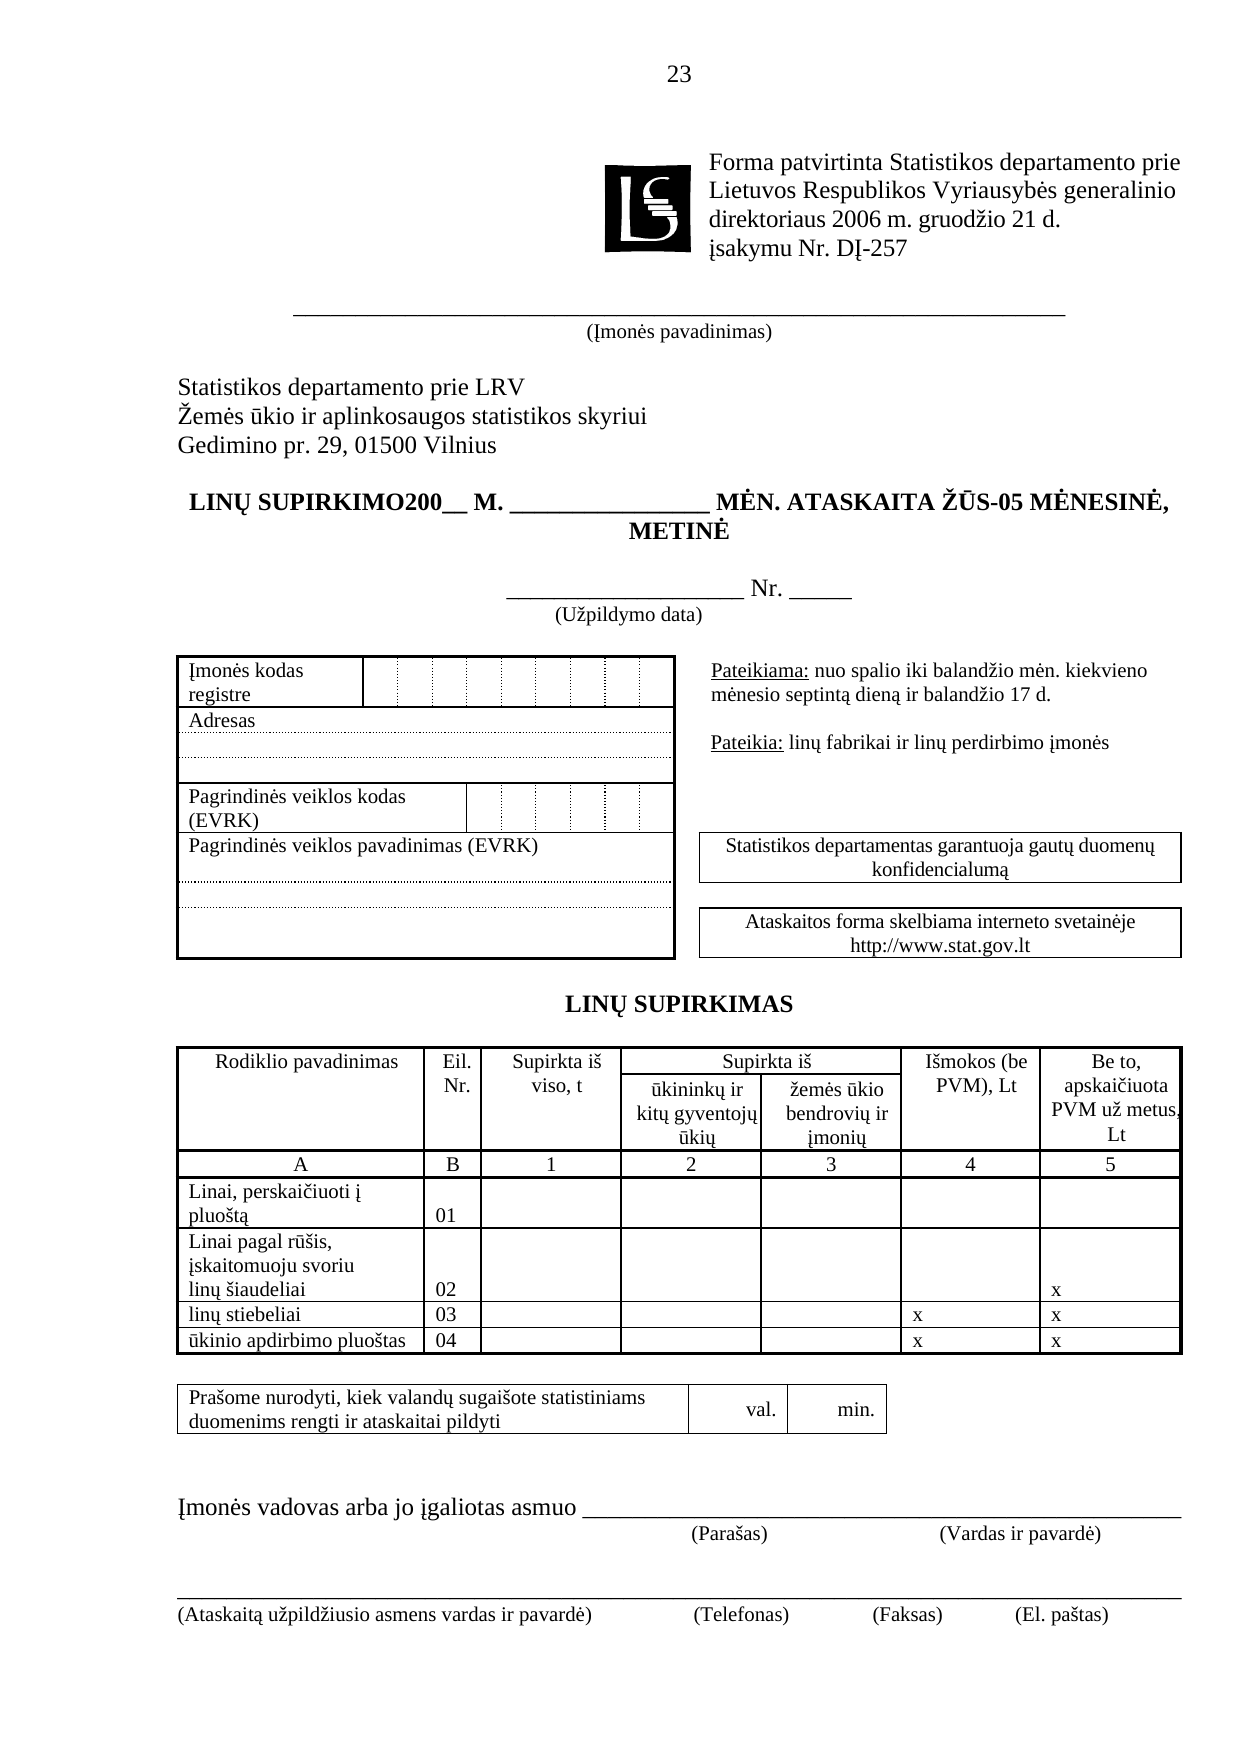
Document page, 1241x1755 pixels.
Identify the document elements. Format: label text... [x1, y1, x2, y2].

table_cell Linai, perskaičiuoti į pluoštą [179, 1179, 423, 1227]
table_cell [902, 1229, 1039, 1277]
table_cell 01 [425, 1179, 480, 1227]
text [177, 204, 604, 233]
text Lietuvos Respublikos Vyriausybės generalinio [694, 176, 1181, 204]
text (Įmonės pavadinimas) [177, 319, 1181, 343]
text Statistikos departamento prie LRV [177, 372, 1181, 401]
table_cell [762, 1302, 900, 1326]
table_cell [425, 1229, 480, 1277]
table_cell Linai pagal rūšis, įskaitomuoju svoriu [179, 1229, 423, 1277]
table_header [605, 658, 639, 706]
text [177, 176, 604, 204]
table_cell 03 [425, 1302, 480, 1326]
text (Parašas) (Vardas ir pavardė) [177, 1520, 1181, 1544]
table_header [501, 658, 536, 706]
table_cell [676, 832, 699, 881]
text įsakymu Nr. DĮ-257 [177, 233, 1181, 262]
table_cell B [425, 1152, 480, 1176]
table_header min. [788, 1385, 886, 1433]
text linų supirkimas [177, 989, 1181, 1017]
text direktoriaus 2006 m. gruodžio 21 d. [694, 204, 1181, 233]
table_cell [640, 784, 673, 832]
table_cell [676, 907, 699, 957]
text Žemės ūkio ir aplinkosaugos statistikos skyriui [177, 401, 1181, 430]
table_cell [1041, 1179, 1179, 1227]
table_cell [482, 1328, 620, 1352]
table_header Supirkta iš [622, 1049, 900, 1073]
table_cell Pagrindinės veiklos pavadinimas (EVRK) [179, 833, 673, 881]
table_cell [676, 782, 699, 832]
table_header Išmokos (be PVM), Lt [902, 1049, 1039, 1149]
table_cell 04 [425, 1328, 480, 1352]
table_header [640, 658, 673, 706]
table_cell [676, 757, 699, 782]
table_header [467, 658, 501, 706]
table_header Supirkta iš viso, t [482, 1049, 620, 1149]
table_cell [676, 706, 699, 732]
table_cell [762, 1229, 900, 1277]
table_header [570, 658, 605, 706]
table_cell [699, 757, 1181, 782]
table_cell [699, 782, 1181, 832]
table_cell 1 [482, 1152, 620, 1176]
table_cell Pagrindinės veiklos kodas (EVRK) [179, 784, 466, 832]
table_cell [676, 881, 699, 907]
table_header [887, 1384, 1181, 1433]
table_cell [570, 784, 605, 832]
table_cell [179, 907, 673, 957]
text (Ataskaitą užpildžiusio asmens vardas ir pavardė) (Telefonas) (Faksas) (El. paštas) [177, 1602, 1181, 1626]
table_cell [1041, 1229, 1179, 1277]
table_cell x [1041, 1277, 1179, 1301]
table_cell [676, 732, 699, 757]
table_cell [179, 881, 673, 907]
table_cell [699, 883, 1181, 907]
table_cell x [902, 1302, 1039, 1326]
table_cell [762, 1277, 900, 1301]
table_cell 02 [425, 1277, 480, 1301]
table_cell [902, 1277, 1039, 1301]
table_cell 2 [622, 1152, 760, 1176]
table_cell x [1041, 1328, 1179, 1352]
table_cell ūkininkų ir kitų gyventojų ūkių [622, 1075, 760, 1149]
table_header Pateikiama: nuo spalio iki balandžio mėn. kiekvieno mėnesio septintą dieną ir balandžio 17 d. Pateikia: linų fabrikai ir linų perdirbimo įmonės [699, 655, 1181, 757]
table_cell x [902, 1328, 1039, 1352]
table_cell [482, 1302, 620, 1326]
table_cell [622, 1302, 760, 1326]
table_header [364, 658, 397, 706]
table_cell žemės ūkio bendrovių ir įmonių [762, 1075, 900, 1149]
table_cell ūkinio apdirbimo pluoštas [179, 1328, 423, 1352]
table_cell [179, 757, 673, 782]
table_cell x [1041, 1302, 1179, 1326]
table_header val. [689, 1385, 787, 1433]
table_cell Ataskaitos forma skelbiama interneto svetainėje http://www.stat.gov.lt [700, 909, 1180, 957]
table_cell [622, 1229, 760, 1277]
table_cell [762, 1328, 900, 1352]
table_cell [467, 784, 501, 832]
text linų SUPIRKIMO200__ m. ________________ mėn. ataskaita žūs-05 mėnesinė, metinė [177, 487, 1181, 545]
text Gedimino pr. 29, 01500 Vilnius [177, 430, 1181, 458]
table_cell [622, 1328, 760, 1352]
table_cell Statistikos departamentas garantuoja gautų duomenų konfidencialumą [700, 833, 1180, 881]
table_cell 5 [1041, 1152, 1179, 1176]
table_header Įmonės kodas registre [179, 658, 362, 706]
table_header [536, 658, 570, 706]
table_cell [605, 784, 639, 832]
table_cell linų šiaudeliai [179, 1277, 423, 1301]
table_header [676, 655, 699, 706]
table_cell [622, 1277, 760, 1301]
table_cell [179, 732, 673, 757]
table_header Rodiklio pavadinimas [179, 1049, 423, 1149]
table_header [432, 658, 467, 706]
table_cell [501, 784, 536, 832]
table_cell [482, 1277, 620, 1301]
table_cell [622, 1179, 760, 1227]
table_cell [536, 784, 570, 832]
table_header Be to, apskaičiuota PVM už metus, Lt [1041, 1049, 1179, 1149]
table_cell 4 [902, 1152, 1039, 1176]
table_cell [902, 1179, 1039, 1227]
table_cell [482, 1179, 620, 1227]
text Forma patvirtinta Statistikos departamento prie [177, 147, 1181, 176]
table_cell Adresas [179, 708, 673, 732]
table_header Prašome nurodyti, kiek valandų sugaišote statistiniams duomenims rengti ir ataskaitai pildyti [178, 1385, 688, 1433]
table_cell 3 [762, 1152, 900, 1176]
table_cell A [179, 1152, 423, 1176]
text (Užpildymo data) [177, 602, 1181, 626]
table_cell [482, 1229, 620, 1277]
table_header [398, 658, 432, 706]
table_cell [762, 1179, 900, 1227]
table_cell linų stiebeliai [179, 1302, 423, 1326]
table_header Eil. Nr. [425, 1049, 480, 1149]
text Įmonės vadovas arba jo įgaliotas asmuo [177, 1492, 1181, 1520]
text Nr. _____ [177, 573, 1181, 602]
